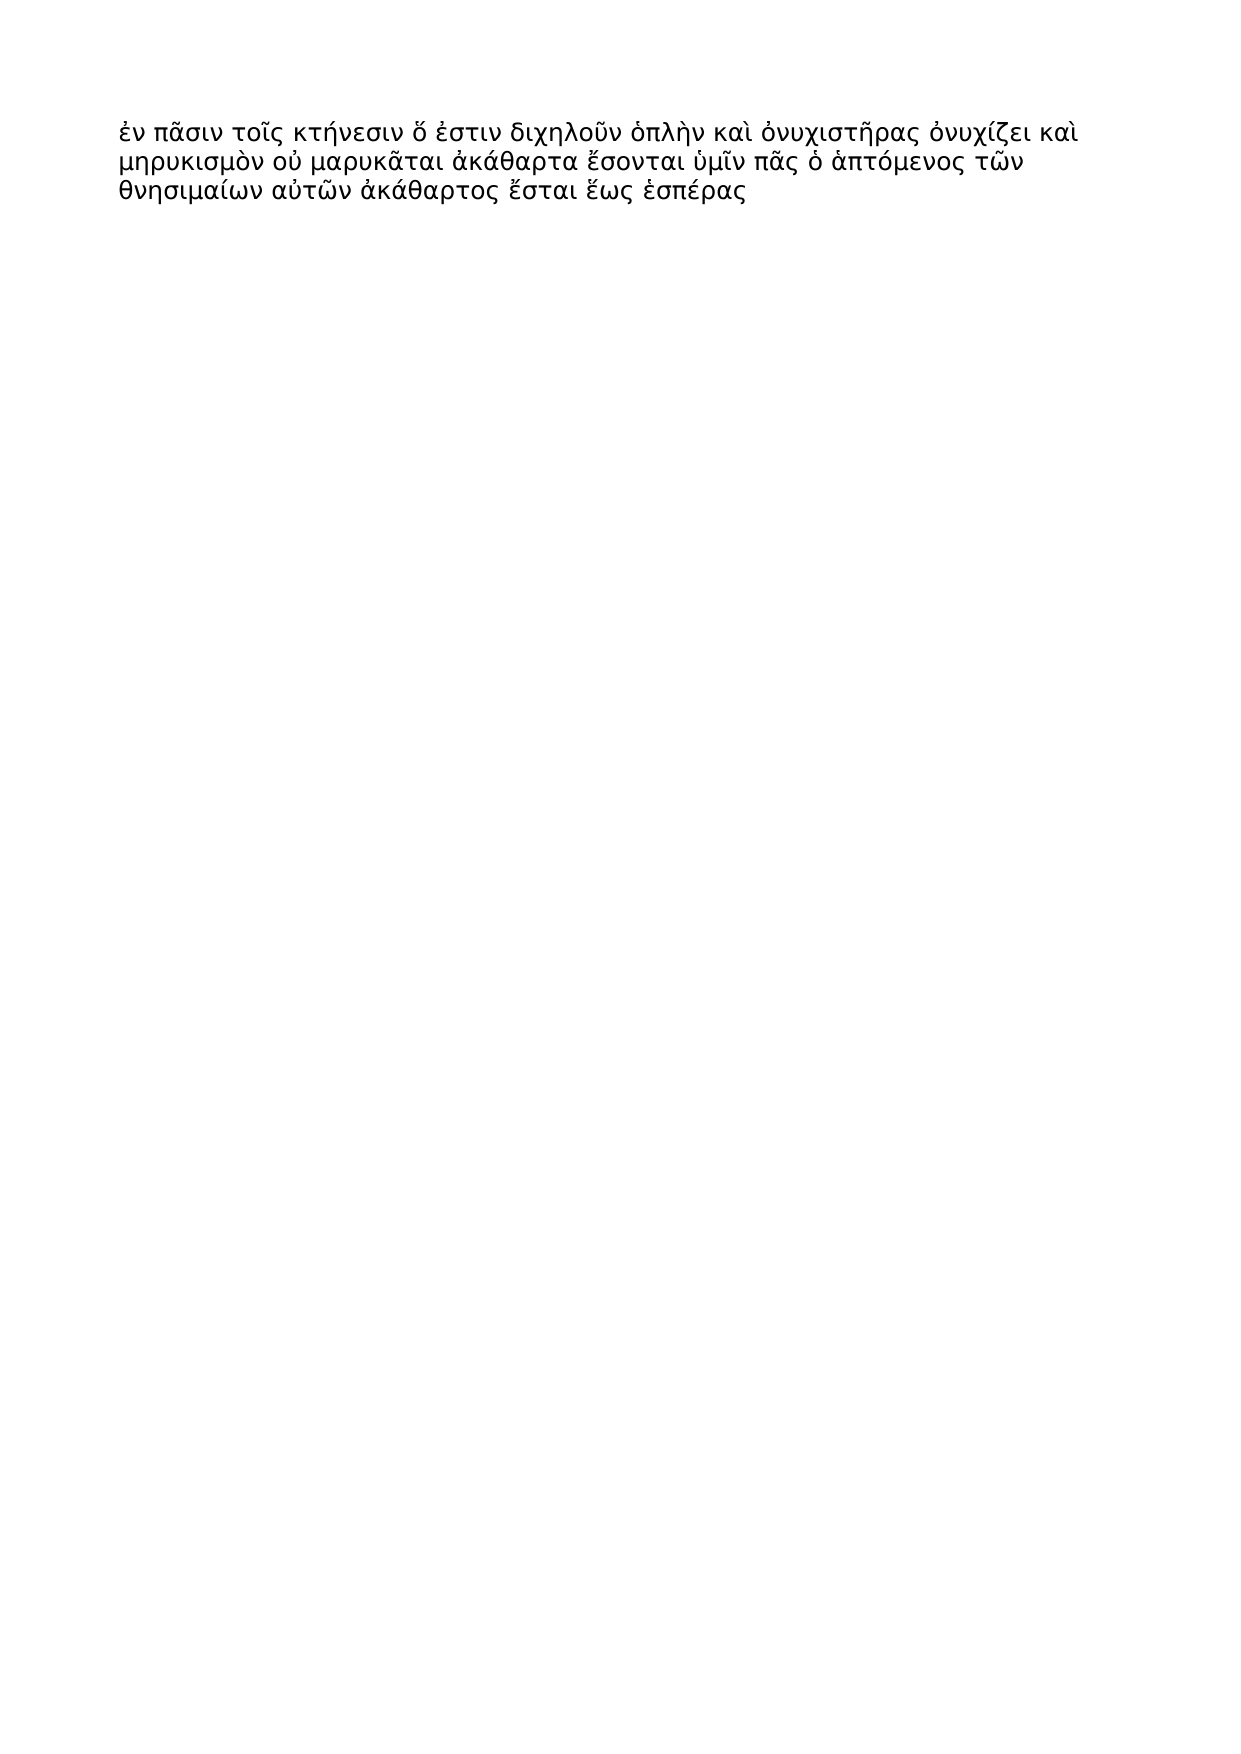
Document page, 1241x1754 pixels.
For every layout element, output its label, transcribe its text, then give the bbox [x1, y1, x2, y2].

text ἐν πᾶσιν τοῖς κτήνεσιν ὅ ἐστιν διχηλοῦν ὁπλὴν καὶ ὀνυχιστῆρας ὀνυχίζει καὶ μηρυκισμὸν οὐ μαρυκᾶται ἀκάθαρτα ἔσονται ὑμῖν πᾶς ὁ ἁπτόμενος τῶν θνησιμαίων αὐτῶν ἀκάθαρτος ἔσται ἕως ἑσπέρας [118, 118, 1122, 206]
